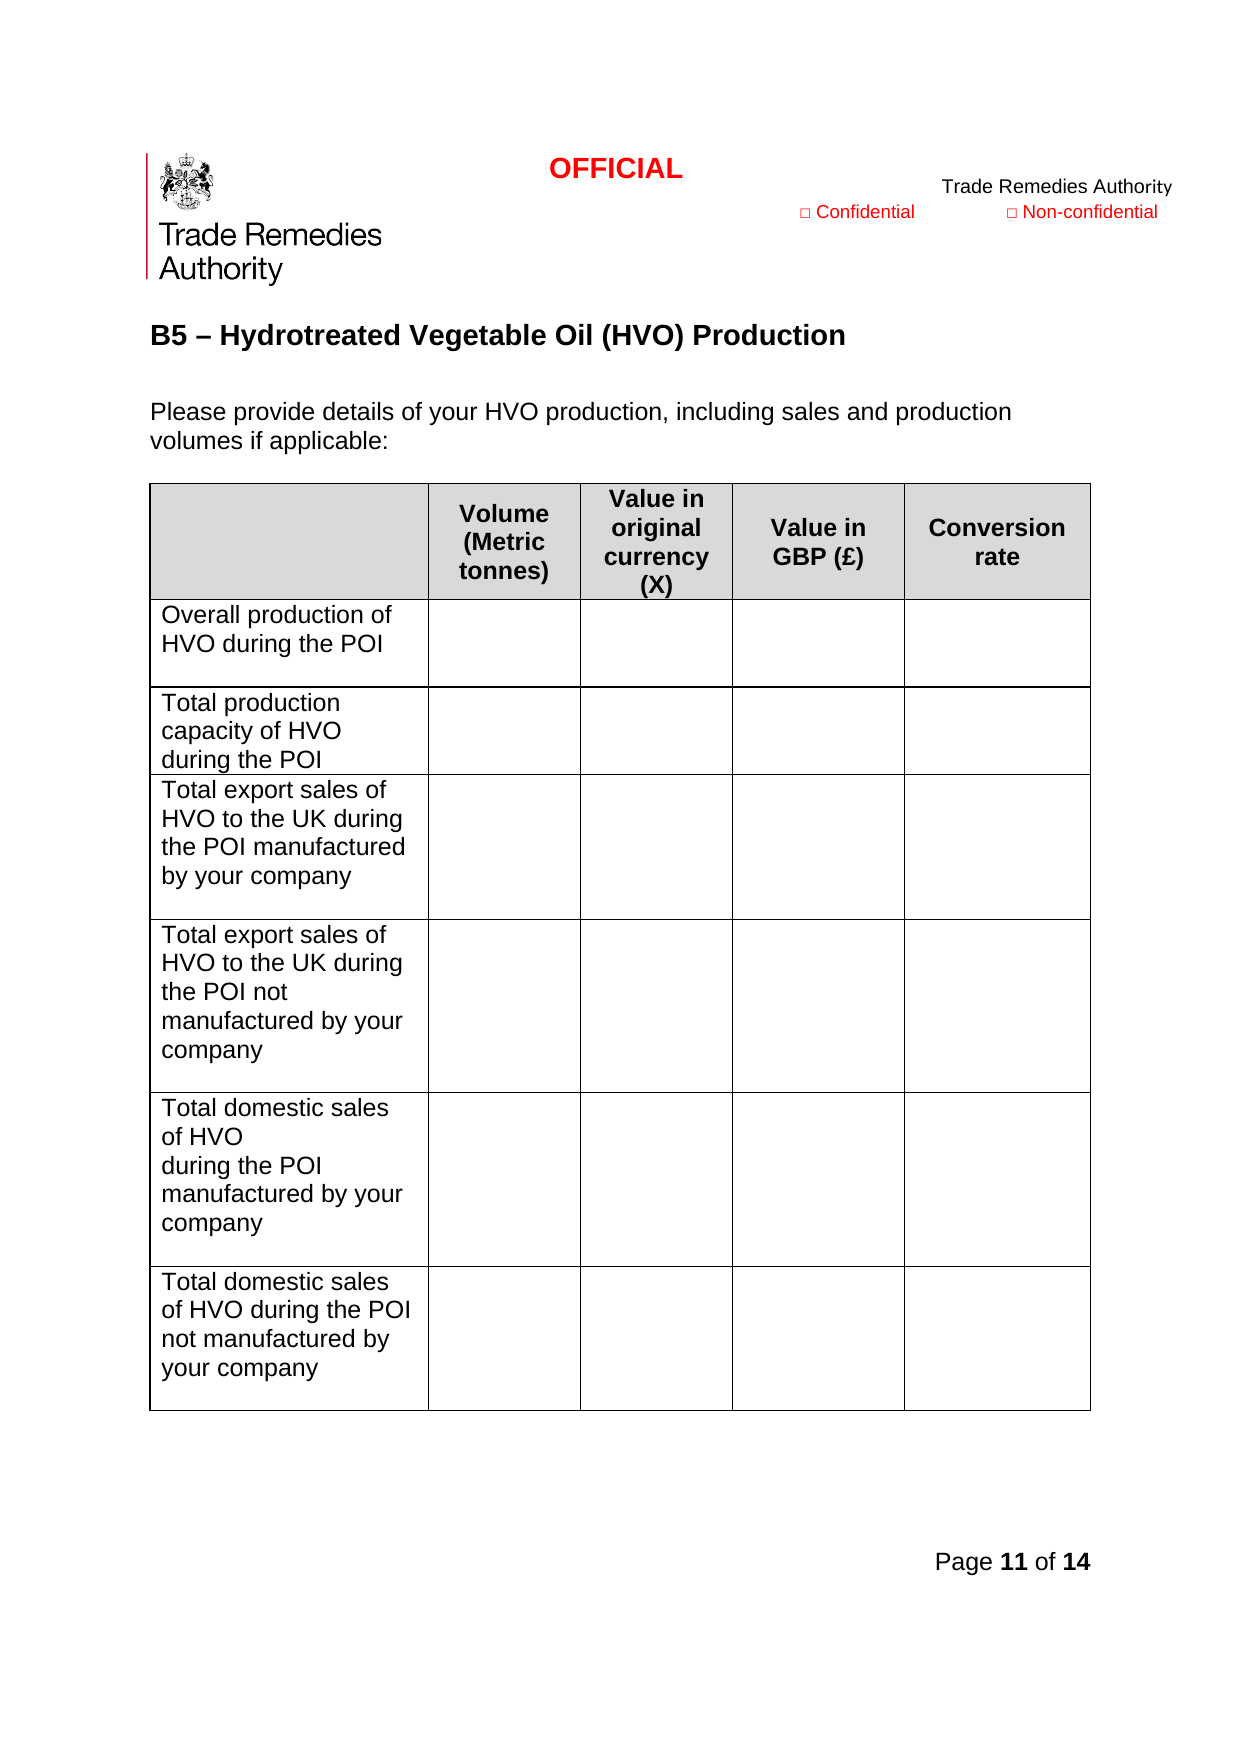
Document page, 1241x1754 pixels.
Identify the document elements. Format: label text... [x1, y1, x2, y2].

table_cell [429, 1267, 580, 1410]
table_cell [429, 920, 580, 1092]
table_cell [905, 1093, 1090, 1266]
table_header [151, 484, 428, 599]
table_cell [905, 775, 1090, 918]
table_cell [429, 688, 580, 774]
table_cell [581, 775, 732, 918]
table_cell [733, 775, 904, 918]
table_header Value in original currency (X) [581, 484, 732, 599]
table_cell Total export sales of HVO to the UK during the POI manufactured by your company [151, 775, 428, 918]
table_cell [905, 688, 1090, 774]
table_cell Overall production of HVO during the POI [151, 600, 428, 686]
table_cell [581, 920, 732, 1092]
table_cell [905, 920, 1090, 1092]
table_cell [581, 1267, 732, 1410]
table_header Value in GBP (£) [733, 484, 904, 599]
table_cell [733, 1093, 904, 1266]
table_cell [429, 1093, 580, 1266]
table_cell [581, 1093, 732, 1266]
text Please provide details of your HVO production, including sales and production volumes if applicable: [150, 397, 1090, 454]
subtitle B5 – Hydrotreated Vegetable Oil (HVO) Production [150, 318, 1090, 351]
table_cell [733, 688, 904, 774]
table_cell [733, 920, 904, 1092]
table_header Volume (Metric tonnes) [429, 484, 580, 599]
table_cell Total domestic sales of HVO during the POI not manufactured by your company [151, 1267, 428, 1410]
table_cell [429, 600, 580, 686]
table_cell [905, 1267, 1090, 1410]
table_cell [733, 600, 904, 686]
table_cell [429, 775, 580, 918]
table_cell [581, 600, 732, 686]
table_cell [905, 600, 1090, 686]
table_cell Total production capacity of HVO during the POI [151, 688, 428, 774]
table_cell Total domestic sales of HVO during the POI manufactured by your company [151, 1093, 428, 1266]
table_cell Total export sales of HVO to the UK during the POI not manufactured by your company [151, 920, 428, 1092]
table_header Conversion rate [905, 484, 1090, 599]
table_cell [581, 688, 732, 774]
table_cell [733, 1267, 904, 1410]
